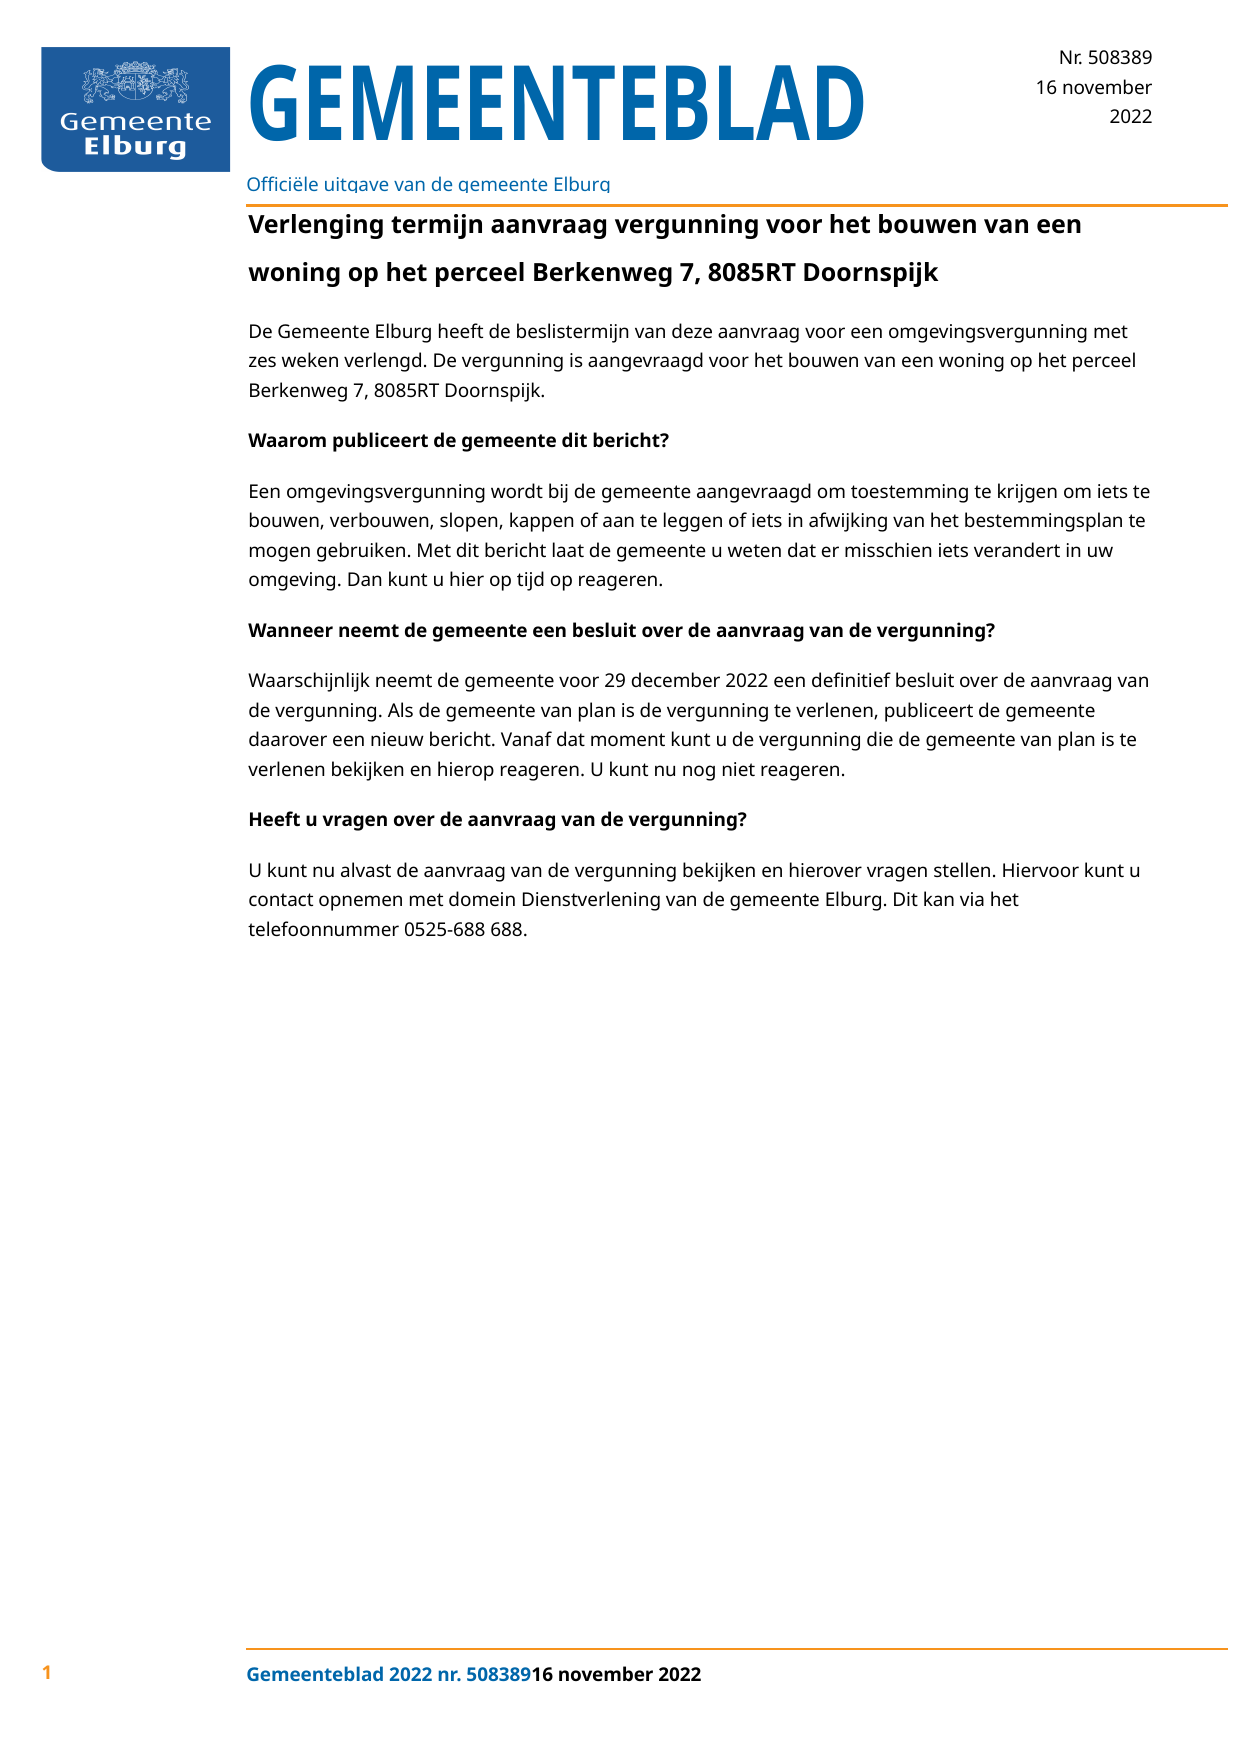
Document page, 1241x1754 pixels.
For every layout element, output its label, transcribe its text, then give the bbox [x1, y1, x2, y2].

text De Gemeente Elburg heeft de beslistermijn van deze aanvraag voor een omgevingsvergunning met zes weken verlengd. De vergunning is aangevraagd voor het bouwen van een woning op het perceel Berkenweg 7, 8085RT Doornspijk. [248, 318, 1152, 403]
picture [41, 47, 231, 172]
text Een omgevingsvergunning wordt bij de gemeente aangevraagd om toestemming te krijgen om iets te bouwen, verbouwen, slopen, kappen of aan te leggen of iets in afwijking van het bestemmingsplan te mogen gebruiken. Met dit bericht laat de gemeente u weten dat er misschien iets verandert in uw omgeving. Dan kunt u hier op tijd op reageren. [248, 478, 1152, 592]
text Heeft u vragen over de aanvraag van de vergunning? [248, 807, 1152, 832]
text Waarom publiceert de gemeente dit bericht? [248, 427, 1152, 453]
text Verlenging termijn aanvraag vergunning voor het bouwen van een woning op het perceel Berkenweg 7, 8085RT Doornspijk [248, 207, 1152, 288]
text Wanneer neemt de gemeente een besluit over de aanvraag van de vergunning? [248, 617, 1152, 643]
text U kunt nu alvast de aanvraag van de vergunning bekijken en hierover vragen stellen. Hiervoor kunt u contact opnemen met domein Dienstverlening van de gemeente Elburg. Dit kan via het telefoonnummer 0525-688 688. [248, 857, 1152, 942]
text Waarschijnlijk neemt de gemeente voor 29 december 2022 een definitief besluit over de aanvraag van de vergunning. Als de gemeente van plan is de vergunning te verlenen, publiceert de gemeente daarover een nieuw bericht. Vanaf dat moment kunt u de vergunning die de gemeente van plan is te verlenen bekijken en hierop reageren. U kunt nu nog niet reageren. [248, 667, 1152, 782]
